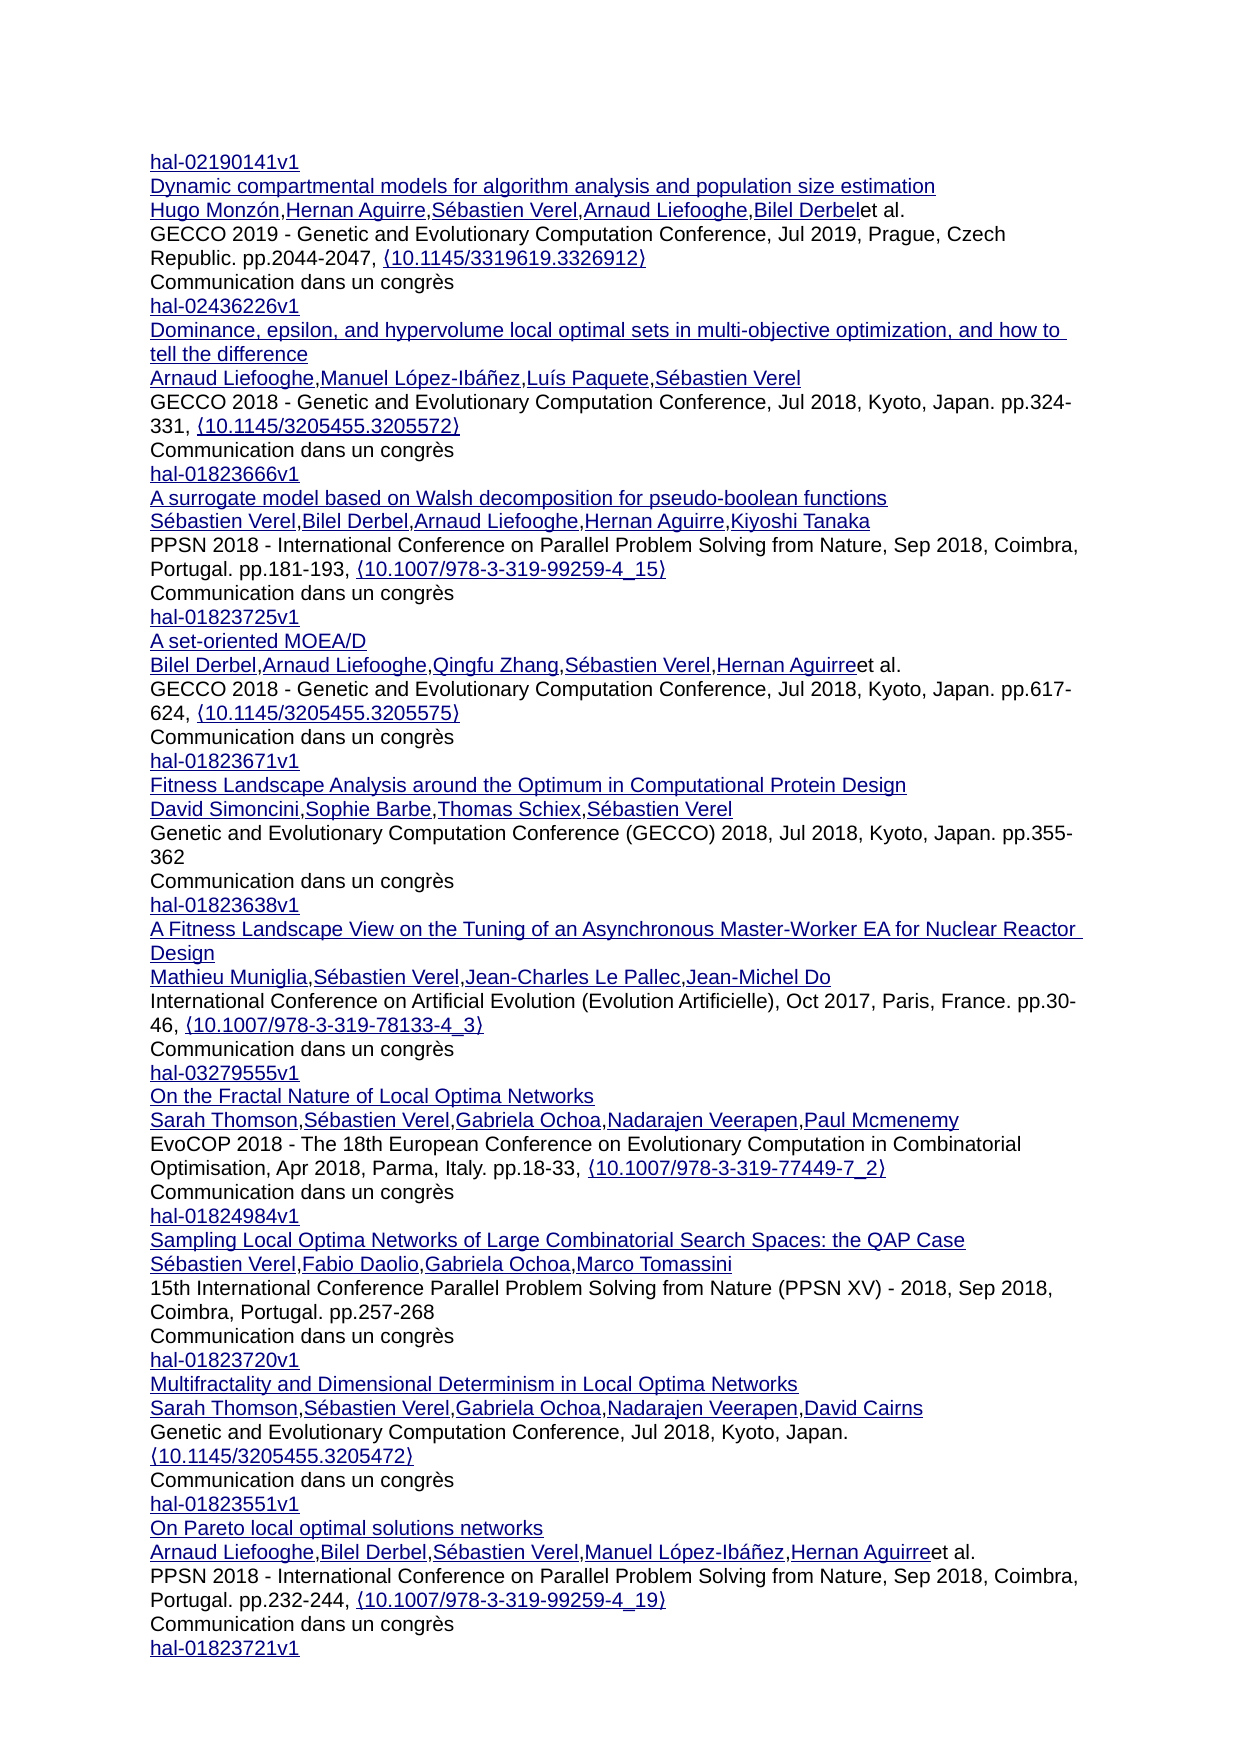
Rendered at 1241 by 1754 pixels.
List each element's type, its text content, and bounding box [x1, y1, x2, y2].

table_cell hal-02190141v1 [150, 150, 1090, 174]
table_cell A set-oriented MOEA/D Bilel Derbel,Arnaud Liefooghe,Qingfu Zhang,Sébastien Verel,Hernan Aguirreet al. GECCO 2018 - Genetic and Evolutionary Computation Conference, Jul 2018, Kyoto, Japan. pp.617-624, ⟨10.1145/3205455.3205575⟩ Communication dans un congrès hal-01823671v1 [150, 629, 1090, 773]
table_cell A surrogate model based on Walsh decomposition for pseudo-boolean functions Sébastien Verel,Bilel Derbel,Arnaud Liefooghe,Hernan Aguirre,Kiyoshi Tanaka PPSN 2018 - International Conference on Parallel Problem Solving from Nature, Sep 2018, Coimbra, Portugal. pp.181-193, ⟨10.1007/978-3-319-99259-4_15⟩ Communication dans un congrès hal-01823725v1 [150, 485, 1090, 629]
table_cell Dynamic compartmental models for algorithm analysis and population size estimation Hugo Monzón,Hernan Aguirre,Sébastien Verel,Arnaud Liefooghe,Bilel Derbelet al. GECCO 2019 - Genetic and Evolutionary Computation Conference, Jul 2019, Prague, Czech Republic. pp.2044-2047, ⟨10.1145/3319619.3326912⟩ Communication dans un congrès hal-02436226v1 [150, 174, 1090, 318]
table_cell On the Fractal Nature of Local Optima Networks Sarah Thomson,Sébastien Verel,Gabriela Ochoa,Nadarajen Veerapen,Paul Mcmenemy EvoCOP 2018 - The 18th European Conference on Evolutionary Computation in Combinatorial Optimisation, Apr 2018, Parma, Italy. pp.18-33, ⟨10.1007/978-3-319-77449-7_2⟩ Communication dans un congrès hal-01824984v1 [150, 1084, 1090, 1228]
table_cell Sampling Local Optima Networks of Large Combinatorial Search Spaces: the QAP Case Sébastien Verel,Fabio Daolio,Gabriela Ochoa,Marco Tomassini 15th International Conference Parallel Problem Solving from Nature (PPSN XV) - 2018, Sep 2018, Coimbra, Portugal. pp.257-268 Communication dans un congrès hal-01823720v1 [150, 1228, 1090, 1372]
table_cell A Fitness Landscape View on the Tuning of an Asynchronous Master-Worker EA for Nuclear Reactor Design Mathieu Muniglia,Sébastien Verel,Jean-Charles Le Pallec,Jean-Michel Do International Conference on Artificial Evolution (Evolution Artificielle), Oct 2017, Paris, France. pp.30-46, ⟨10.1007/978-3-319-78133-4_3⟩ Communication dans un congrès hal-03279555v1 [150, 917, 1090, 1084]
table_cell On Pareto local optimal solutions networks Arnaud Liefooghe,Bilel Derbel,Sébastien Verel,Manuel López-Ibáñez,Hernan Aguirreet al. PPSN 2018 - International Conference on Parallel Problem Solving from Nature, Sep 2018, Coimbra, Portugal. pp.232-244, ⟨10.1007/978-3-319-99259-4_19⟩ Communication dans un congrès hal-01823721v1 [150, 1516, 1090, 1659]
table_cell Fitness Landscape Analysis around the Optimum in Computational Protein Design David Simoncini,Sophie Barbe,Thomas Schiex,Sébastien Verel Genetic and Evolutionary Computation Conference (GECCO) 2018, Jul 2018, Kyoto, Japan. pp.355-362 Communication dans un congrès hal-01823638v1 [150, 773, 1090, 917]
table_cell Dominance, epsilon, and hypervolume local optimal sets in multi-objective optimization, and how to tell the difference Arnaud Liefooghe,Manuel López-Ibáñez,Luís Paquete,Sébastien Verel GECCO 2018 - Genetic and Evolutionary Computation Conference, Jul 2018, Kyoto, Japan. pp.324-331, ⟨10.1145/3205455.3205572⟩ Communication dans un congrès hal-01823666v1 [150, 318, 1090, 485]
table_cell Multifractality and Dimensional Determinism in Local Optima Networks Sarah Thomson,Sébastien Verel,Gabriela Ochoa,Nadarajen Veerapen,David Cairns Genetic and Evolutionary Computation Conference, Jul 2018, Kyoto, Japan. ⟨10.1145/3205455.3205472⟩ Communication dans un congrès hal-01823551v1 [150, 1372, 1090, 1516]
